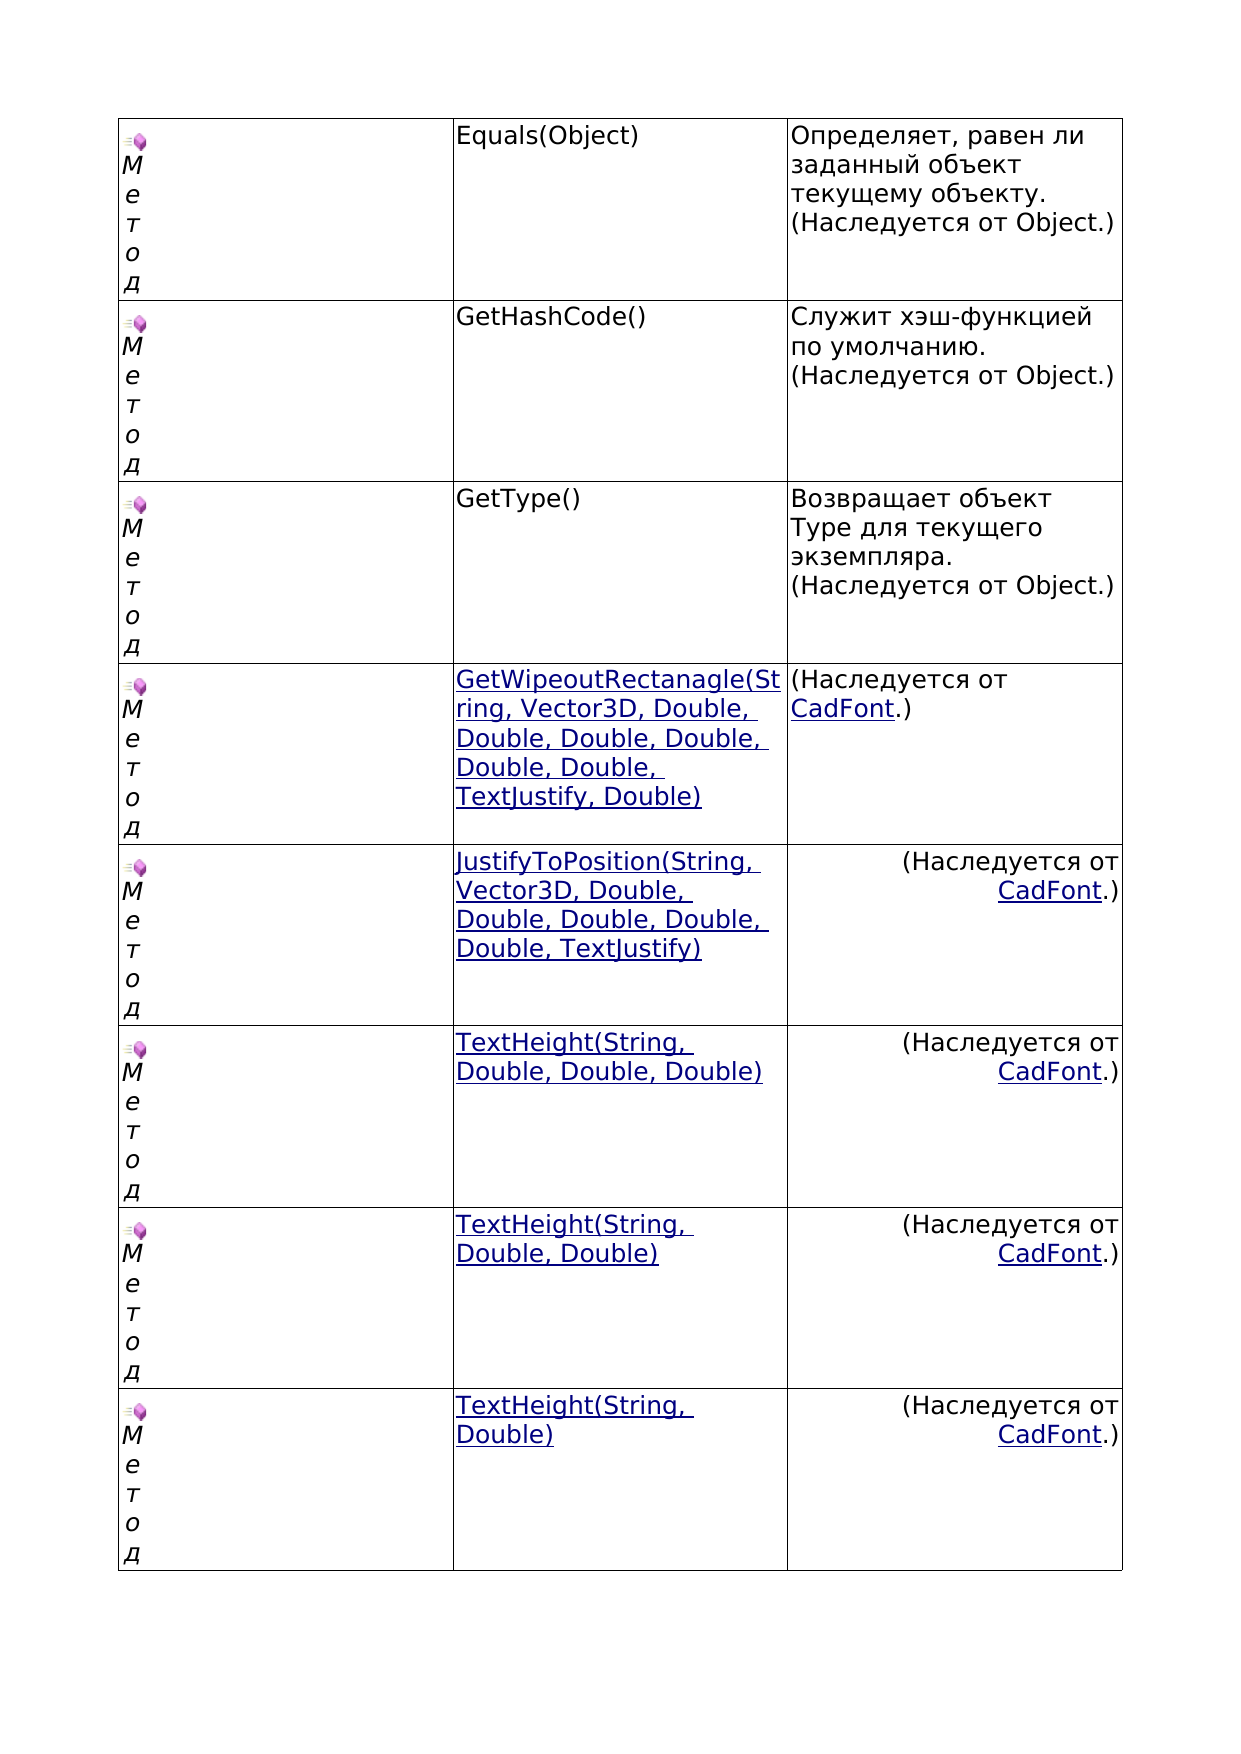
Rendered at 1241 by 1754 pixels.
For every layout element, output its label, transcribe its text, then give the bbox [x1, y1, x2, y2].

picture [121, 315, 147, 333]
table_cell Служит хэш-функцией по умолчанию. (Наследуется от Object.) [788, 301, 1122, 481]
table_cell [119, 845, 453, 1025]
table_cell [119, 664, 453, 844]
table_cell [119, 1208, 453, 1388]
table_cell [119, 1026, 453, 1207]
picture [121, 1403, 147, 1421]
table_cell Возвращает объект Type для текущего экземпляра. (Наследуется от Object.) [788, 482, 1122, 662]
table_cell (Наследуется от CadFont.) [788, 664, 1122, 844]
table_cell GetWipeoutRectanagle(String, Vector3D, Double, Double, Double, Double, Double, Double, TextJustify, Double) [454, 664, 787, 844]
table_cell JustifyToPosition(String, Vector3D, Double, Double, Double, Double, Double, TextJustify) [454, 845, 787, 1025]
table_cell GetHashCode() [454, 301, 787, 481]
table_cell [119, 301, 453, 481]
table_cell [119, 482, 453, 662]
picture [121, 678, 147, 696]
table_cell (Наследуется от CadFont.) [788, 845, 1122, 1025]
table_cell GetType() [454, 482, 787, 662]
table_cell (Наследуется от CadFont.) [788, 1208, 1122, 1388]
picture [121, 496, 147, 514]
table_cell (Наследуется от CadFont.) [788, 1389, 1122, 1570]
table_cell TextHeight(String, Double, Double) [454, 1208, 787, 1388]
table_cell (Наследуется от CadFont.) [788, 1026, 1122, 1207]
picture [121, 1041, 147, 1059]
table_cell [119, 119, 453, 299]
table_cell TextHeight(String, Double, Double, Double) [454, 1026, 787, 1207]
table_cell [119, 1389, 453, 1570]
picture [121, 859, 147, 877]
table_cell TextHeight(String, Double) [454, 1389, 787, 1570]
picture [121, 1222, 147, 1240]
table_cell Equals(Object) [454, 119, 787, 299]
picture [121, 133, 147, 151]
table_cell Определяет, равен ли заданный объект текущему объекту. (Наследуется от Object.) [788, 119, 1122, 299]
